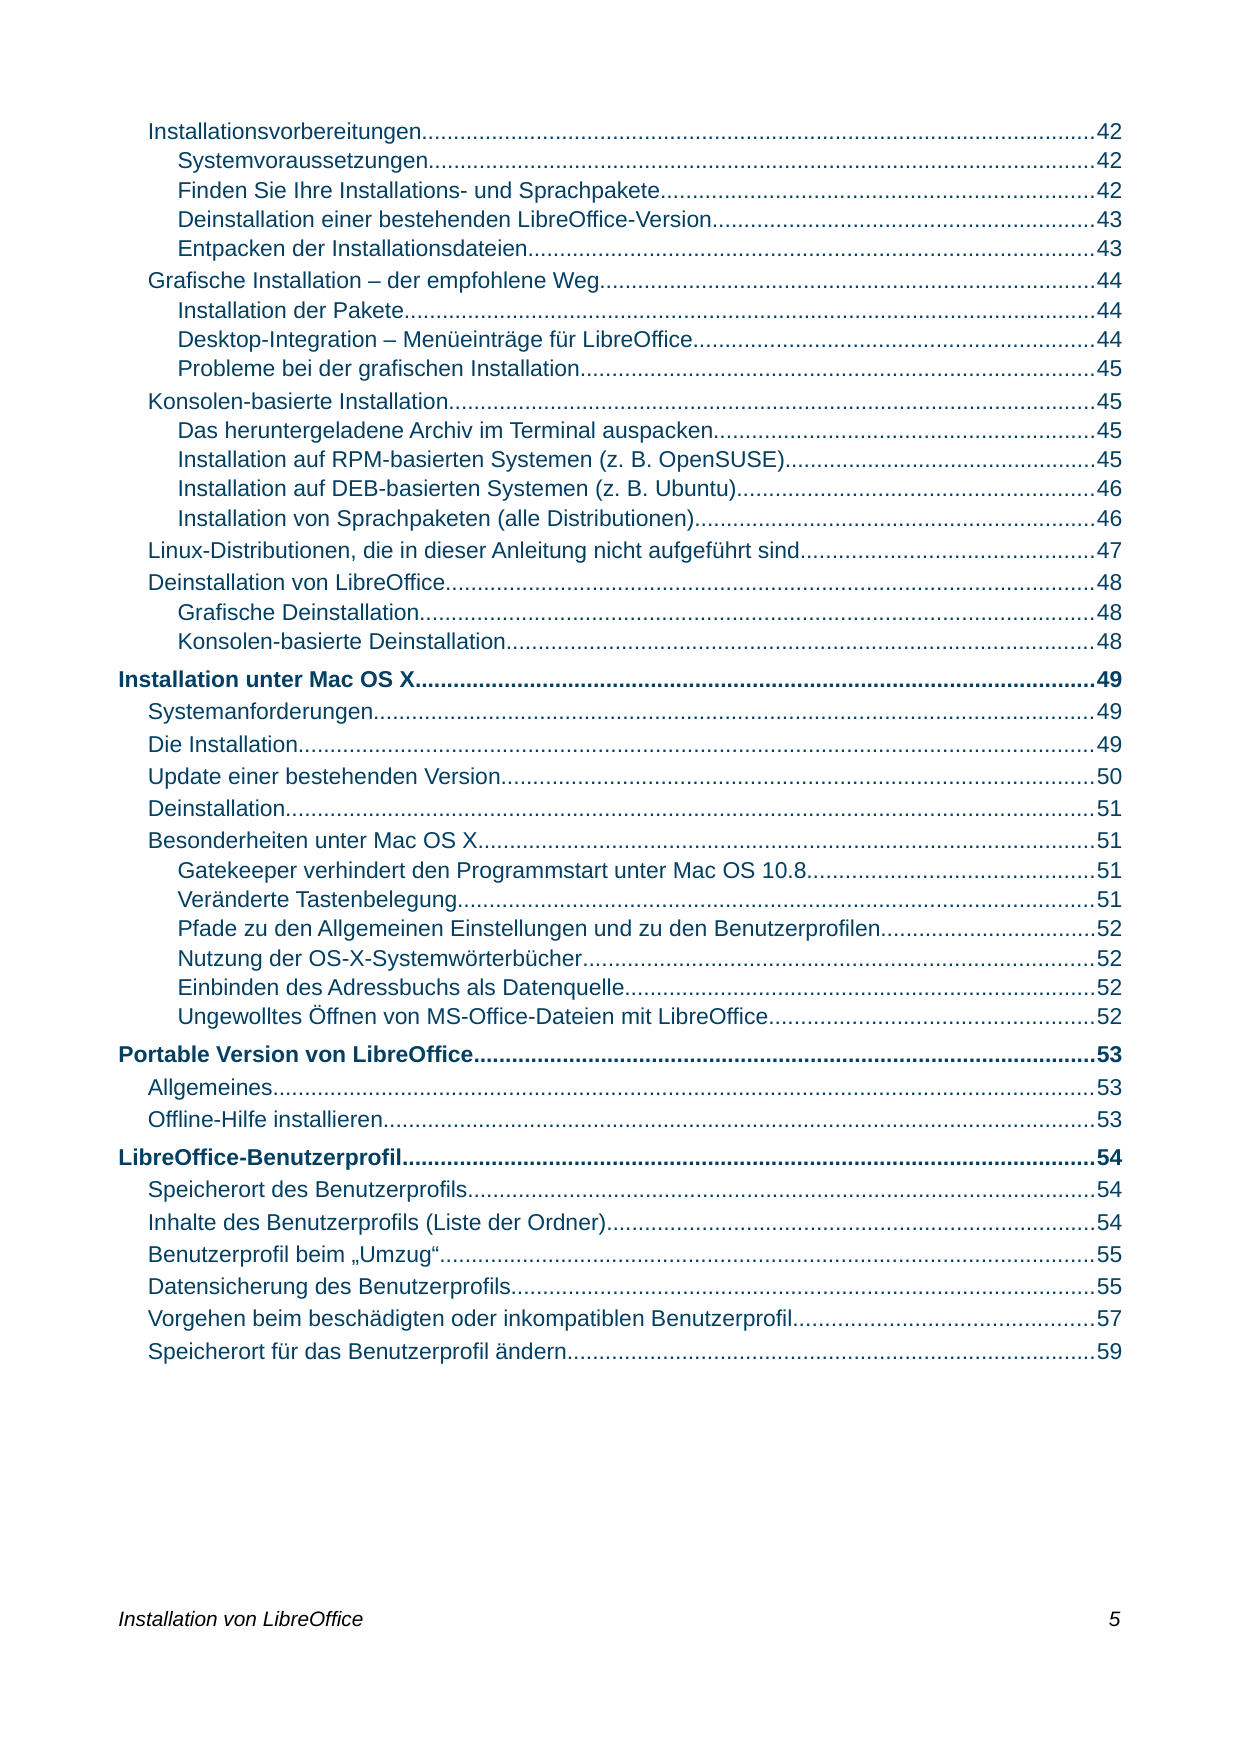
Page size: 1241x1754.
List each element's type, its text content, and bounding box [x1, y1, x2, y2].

text Allgemeines 53 [148, 1073, 1122, 1100]
text Nutzung der OS-X-Systemwörterbücher 52 [177, 944, 1122, 971]
text Die Installation 49 [148, 731, 1122, 757]
text Konsolen-basierte Installation 45 [148, 388, 1122, 414]
text Deinstallation 51 [148, 795, 1122, 821]
text Installation auf DEB-basierten Systemen (z. B. Ubuntu) 46 [177, 475, 1122, 502]
text Installation der Pakete 44 [177, 297, 1122, 323]
text Update einer bestehenden Version 50 [148, 763, 1122, 789]
text Speicherort des Benutzerprofils 54 [148, 1176, 1122, 1202]
text Offline-Hilfe installieren 53 [148, 1106, 1122, 1132]
text Das heruntergeladene Archiv im Terminal auspacken 45 [177, 417, 1122, 443]
text Entpacken der Installationsdateien 43 [177, 235, 1122, 262]
text Desktop-Integration – Menüeinträge für LibreOffice 44 [177, 326, 1122, 352]
text Datensicherung des Benutzerprofils 55 [148, 1273, 1122, 1299]
text Ungewolltes Öffnen von MS-Office-Dateien mit LibreOffice 52 [177, 1003, 1122, 1029]
text Besonderheiten unter Mac OS X 51 [148, 827, 1122, 854]
text Probleme bei der grafischen Installation 45 [177, 355, 1122, 382]
text Deinstallation von LibreOffice 48 [148, 569, 1122, 596]
text Speicherort für das Benutzerprofil ändern 59 [148, 1338, 1122, 1364]
text Systemvoraussetzungen 42 [177, 147, 1122, 174]
text Installation von Sprachpaketen (alle Distributionen) 46 [177, 505, 1122, 531]
text Grafische Deinstallation 48 [177, 598, 1122, 625]
text Veränderte Tastenbelegung 51 [177, 886, 1122, 912]
text Einbinden des Adressbuchs als Datenquelle 52 [177, 974, 1122, 1000]
text Linux-Distributionen, die in dieser Anleitung nicht aufgeführt sind 47 [148, 537, 1122, 563]
text Installation unter Mac OS X 49 [118, 666, 1122, 692]
text Benutzerprofil beim „Umzug“ 55 [148, 1241, 1122, 1267]
text Konsolen-basierte Deinstallation 48 [177, 628, 1122, 654]
text Systemanforderungen 49 [148, 698, 1122, 724]
text Inhalte des Benutzerprofils (Liste der Ordner) 54 [148, 1208, 1122, 1235]
text Installationsvorbereitungen 42 [148, 118, 1122, 144]
text Vorgehen beim beschädigten oder inkompatiblen Benutzerprofil 57 [148, 1305, 1122, 1332]
text Pfade zu den Allgemeinen Einstellungen und zu den Benutzerprofilen 52 [177, 915, 1122, 942]
text Gatekeeper verhindert den Programmstart unter Mac OS 10.8 51 [177, 857, 1122, 883]
text Installation auf RPM-basierten Systemen (z. B. OpenSUSE) 45 [177, 446, 1122, 472]
text Finden Sie Ihre Installations- und Sprachpakete 42 [177, 177, 1122, 203]
text Grafische Installation – der empfohlene Weg 44 [148, 267, 1122, 294]
text Portable Version von LibreOffice 53 [118, 1041, 1122, 1067]
text Deinstallation einer bestehenden LibreOffice-Version 43 [177, 206, 1122, 232]
text LibreOffice-Benutzerprofil 54 [118, 1144, 1122, 1170]
